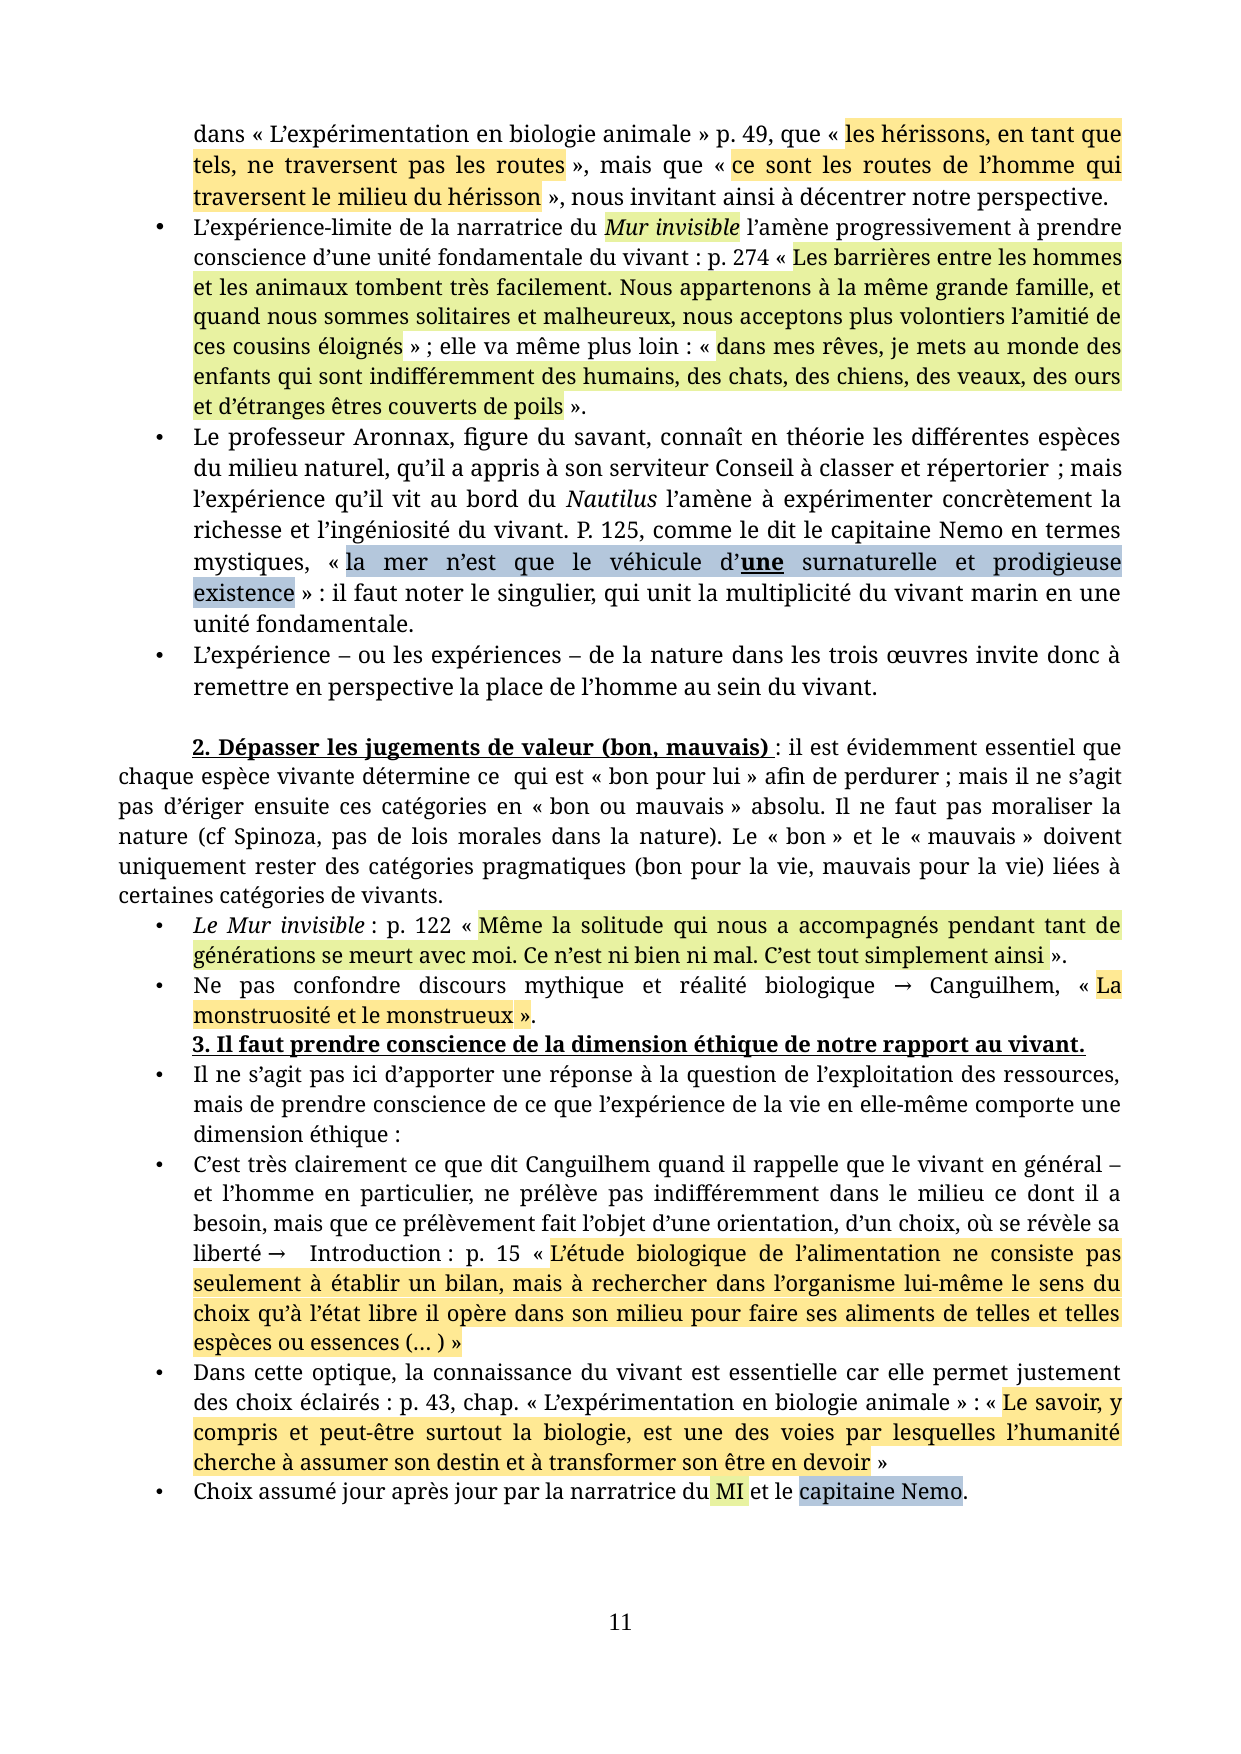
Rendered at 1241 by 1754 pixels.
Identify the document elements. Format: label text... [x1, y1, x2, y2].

list dans « L’expérimentation en biologie animale » p. 49, que « les hérissons, en tant que tels, ne traversent pas les routes », mais que « ce sont les routes de l’homme qui traversent le milieu du hérisson », nous invitant ainsi à décentrer notre perspective. [156, 118, 1122, 212]
list L’expérience-limite de la narratrice du Mur invisible l’amène progressivement à prendre conscience d’une unité fondamentale du vivant : p. 274 « Les barrières entre les hommes et les animaux tombent très facilement. Nous appartenons à la même grande famille, et quand nous sommes solitaires et malheureux, nous acceptons plus volontiers l’amitié de ces cousins éloignés » ; elle va même plus loin : « dans mes rêves, je mets au monde des enfants qui sont indifféremment des humains, des chats, des chiens, des veaux, des ours et d’étranges êtres couverts de poils ». [156, 212, 1122, 420]
text 2. Dépasser les jugements de valeur (bon, mauvais) : il est évidemment essentiel que chaque espèce vivante détermine ce qui est « bon pour lui » afin de perdurer ; mais il ne s’agit pas d’ériger ensuite ces catégories en « bon ou mauvais » absolu. Il ne faut pas moraliser la nature (cf Spinoza, pas de lois morales dans la nature). Le « bon » et le « mauvais » doivent uniquement rester des catégories pragmatiques (bon pour la vie, mauvais pour la vie) liées à certaines catégories de vivants. [118, 731, 1122, 910]
list C’est très clairement ce que dit Canguilhem quand il rappelle que le vivant en général – et l’homme en particulier, ne prélève pas indifféremment dans le milieu ce dont il a besoin, mais que ce prélèvement fait l’objet d’une orientation, d’un choix, où se révèle sa liberté → Introduction : p. 15 « L’étude biologique de l’alimentation ne consiste pas seulement à établir un bilan, mais à rechercher dans l’organisme lui-même le sens du choix qu’à l’état libre il opère dans son milieu pour faire ses aliments de telles et telles espèces ou essences (… ) » [156, 1148, 1122, 1357]
text 3. Il faut prendre conscience de la dimension éthique de notre rapport au vivant. [118, 1029, 1122, 1059]
list Le Mur invisible : p. 122 « Même la solitude qui nous a accompagnés pendant tant de générations se meurt avec moi. Ce n’est ni bien ni mal. C’est tout simplement ainsi ». [156, 910, 1122, 970]
list Le professeur Aronnax, figure du savant, connaît en théorie les différentes espèces du milieu naturel, qu’il a appris à son serviteur Conseil à classer et répertorier ; mais l’expérience qu’il vit au bord du Nautilus l’amène à expérimenter concrètement la richesse et l’ingéniosité du vivant. P. 125, comme le dit le capitaine Nemo en termes mystiques, « la mer n’est que le véhicule d’une surnaturelle et prodigieuse existence » : il faut noter le singulier, qui unit la multiplicité du vivant marin en une unité fondamentale. [156, 420, 1122, 639]
list Il ne s’agit pas ici d’apporter une réponse à la question de l’exploitation des ressources, mais de prendre conscience de ce que l’expérience de la vie en elle-même comporte une dimension éthique : [156, 1059, 1122, 1148]
list Dans cette optique, la connaissance du vivant est essentielle car elle permet justement des choix éclairés : p. 43, chap. « L’expérimentation en biologie animale » : « Le savoir, y compris et peut-être surtout la biologie, est une des voies par lesquelles l’humanité cherche à assumer son destin et à transformer son être en devoir » [156, 1357, 1122, 1476]
list Ne pas confondre discours mythique et réalité biologique → Canguilhem, « La monstruosité et le monstrueux ». [156, 970, 1122, 1029]
list L’expérience – ou les expériences – de la nature dans les trois œuvres invite donc à remettre en perspective la place de l’homme au sein du vivant. [156, 639, 1122, 702]
list Choix assumé jour après jour par la narratrice du MI et le capitaine Nemo. [156, 1476, 1122, 1506]
